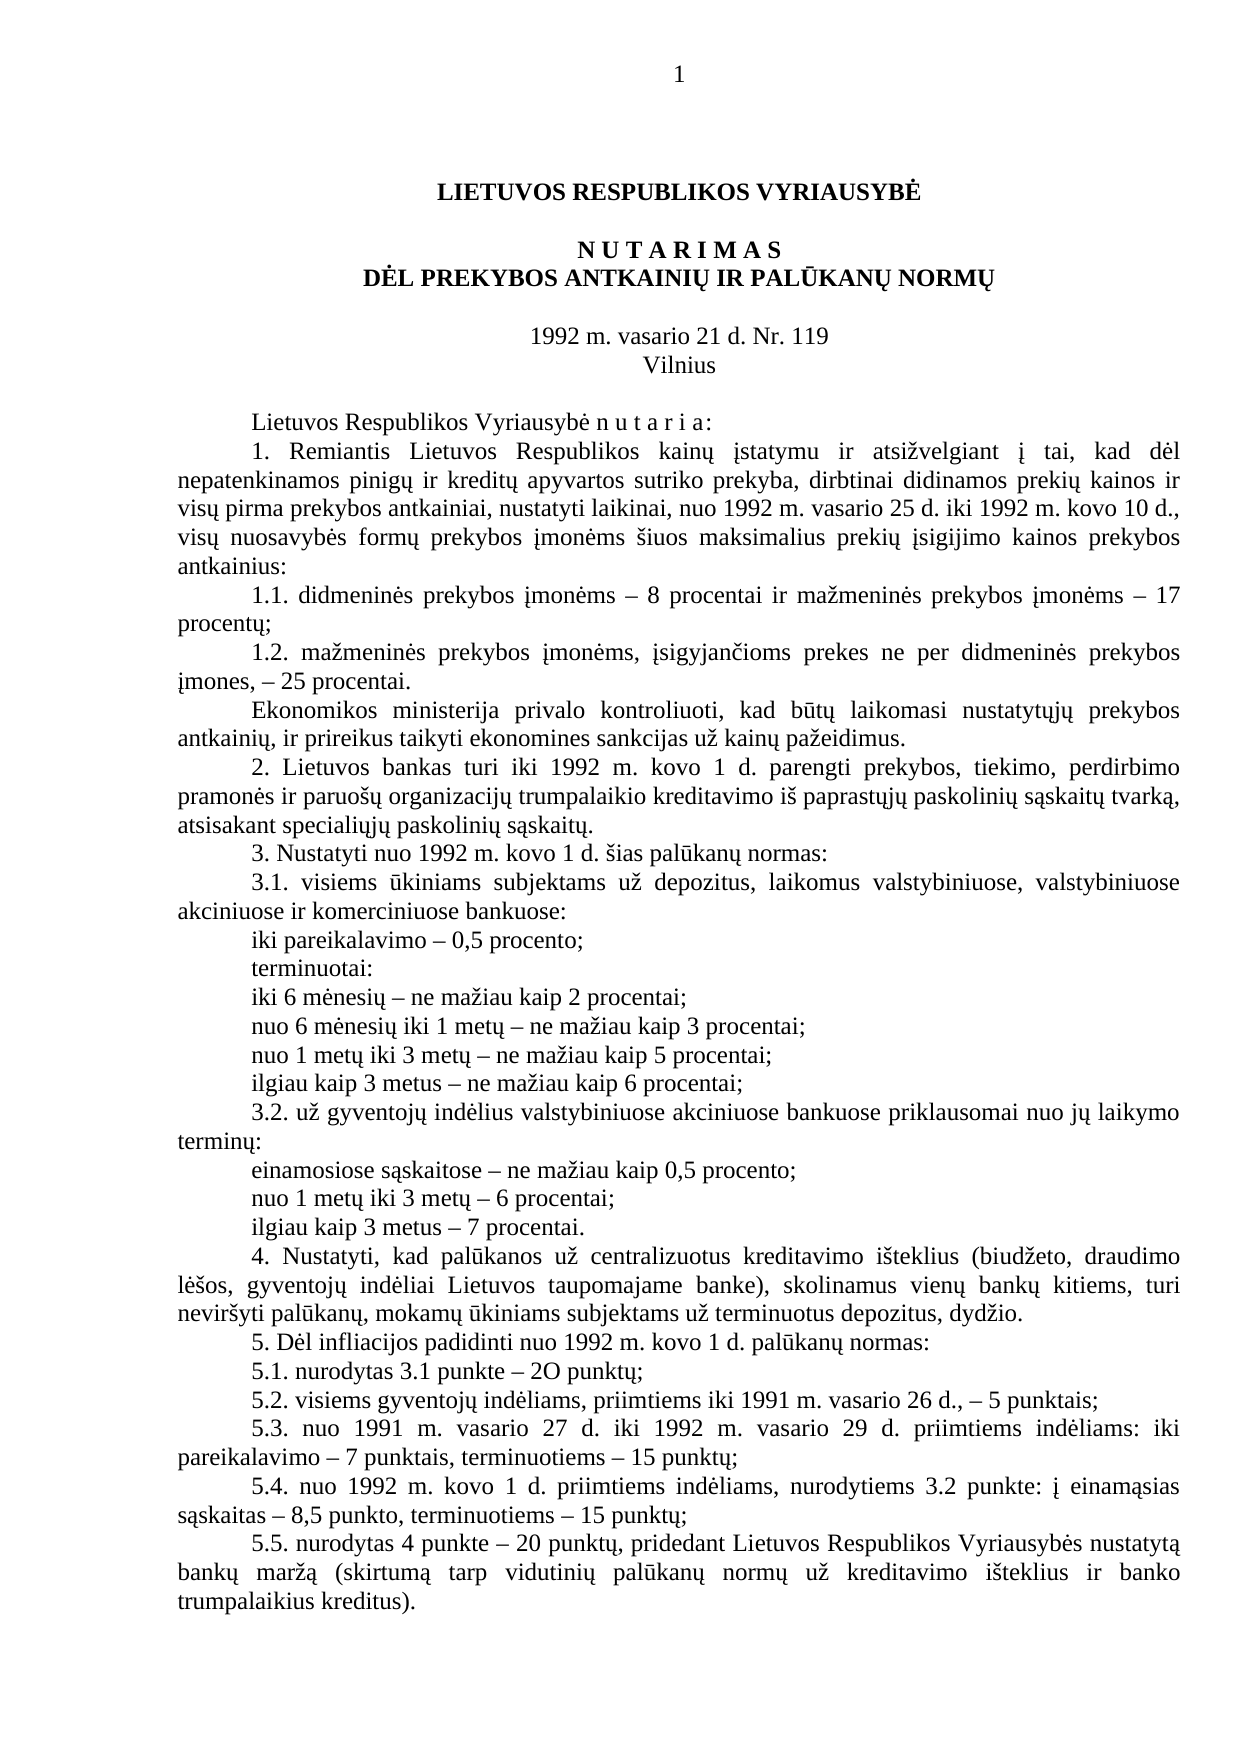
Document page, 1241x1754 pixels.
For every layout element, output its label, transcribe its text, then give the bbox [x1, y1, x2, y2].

text 3.1. visiems ūkiniams subjektams už depozitus, laikomus valstybiniuose, valstybiniuose akciniuose ir komerciniuose bankuose: [177, 867, 1181, 925]
text Lietuvos Respublikos Vyriausybė nutaria: [177, 407, 1181, 436]
text 5.2. visiems gyventojų indėliams, priimtiems iki 1991 m. vasario 26 d., – 5 punktais; [177, 1385, 1181, 1413]
text iki pareikalavimo – 0,5 procento; [177, 925, 1181, 953]
text nuo 1 metų iki 3 metų – 6 procentai; [177, 1183, 1181, 1212]
text Vilnius [177, 350, 1181, 378]
text 5.5. nurodytas 4 punkte – 20 punktų, pridedant Lietuvos Respublikos Vyriausybės nustatytą bankų maržą (skirtumą tarp vidutinių palūkanų normų už kreditavimo išteklius ir banko trumpalaikius kreditus). [177, 1528, 1181, 1615]
text LIETUVOS RESPUBLIKOS VYRIAUSYBĖ [177, 177, 1181, 206]
text 4. Nustatyti, kad palūkanos už centralizuotus kreditavimo išteklius (biudžeto, draudimo lėšos, gyventojų indėliai Lietuvos taupomajame banke), skolinamus vienų bankų kitiems, turi neviršyti palūkanų, mokamų ūkiniams subjektams už terminuotus depozitus, dydžio. [177, 1241, 1181, 1327]
text N U T A R I M A S [177, 235, 1181, 263]
text 5.3. nuo 1991 m. vasario 27 d. iki 1992 m. vasario 29 d. priimtiems indėliams: iki pareikalavimo – 7 punktais, terminuotiems – 15 punktų; [177, 1413, 1181, 1471]
text ilgiau kaip 3 metus – 7 procentai. [177, 1212, 1181, 1241]
text Ekonomikos ministerija privalo kontroliuoti, kad būtų laikomasi nustatytųjų prekybos antkainių, ir prireikus taikyti ekonomines sankcijas už kainų pažeidimus. [177, 695, 1181, 752]
text 3.2. už gyventojų indėlius valstybiniuose akciniuose bankuose priklausomai nuo jų laikymo terminų: [177, 1097, 1181, 1155]
text terminuotai: [177, 953, 1181, 982]
text nuo 6 mėnesių iki 1 metų – ne mažiau kaip 3 procentai; [177, 1011, 1181, 1040]
text ilgiau kaip 3 metus – ne mažiau kaip 6 procentai; [177, 1068, 1181, 1097]
text 1992 m. vasario 21 d. Nr. 119 [177, 321, 1181, 350]
text 5.4. nuo 1992 m. kovo 1 d. priimtiems indėliams, nurodytiems 3.2 punkte: į einamąsias sąskaitas – 8,5 punkto, terminuotiems – 15 punktų; [177, 1471, 1181, 1528]
text 5. Dėl infliacijos padidinti nuo 1992 m. kovo 1 d. palūkanų normas: [177, 1327, 1181, 1356]
text 5.1. nurodytas 3.1 punkte – 2O punktų; [177, 1356, 1181, 1385]
text 1.2. mažmeninės prekybos įmonėms, įsigyjančioms prekes ne per didmeninės prekybos įmones, – 25 procentai. [177, 637, 1181, 695]
text 3. Nustatyti nuo 1992 m. kovo 1 d. šias palūkanų normas: [177, 838, 1181, 867]
text iki 6 mėnesių – ne mažiau kaip 2 procentai; [177, 982, 1181, 1011]
text 1. Remiantis Lietuvos Respublikos kainų įstatymu ir atsižvelgiant į tai, kad dėl nepatenkinamos pinigų ir kreditų apyvartos sutriko prekyba, dirbtinai didinamos prekių kainos ir visų pirma prekybos antkainiai, nustatyti laikinai, nuo 1992 m. vasario 25 d. iki 1992 m. kovo 10 d., visų nuosavybės formų prekybos įmonėms šiuos maksimalius prekių įsigijimo kainos prekybos antkainius: [177, 436, 1181, 580]
text DĖL PREKYBOS ANTKAINIŲ IR PALŪKANŲ NORMŲ [177, 263, 1181, 292]
text nuo 1 metų iki 3 metų – ne mažiau kaip 5 procentai; [177, 1040, 1181, 1068]
text 2. Lietuvos bankas turi iki 1992 m. kovo 1 d. parengti prekybos, tiekimo, perdirbimo pramonės ir paruošų organizacijų trumpalaikio kreditavimo iš paprastųjų paskolinių sąskaitų tvarką, atsisakant specialiųjų paskolinių sąskaitų. [177, 752, 1181, 838]
text einamosiose sąskaitose – ne mažiau kaip 0,5 procento; [177, 1155, 1181, 1183]
text 1.1. didmeninės prekybos įmonėms – 8 procentai ir mažmeninės prekybos įmonėms – 17 procentų; [177, 580, 1181, 637]
